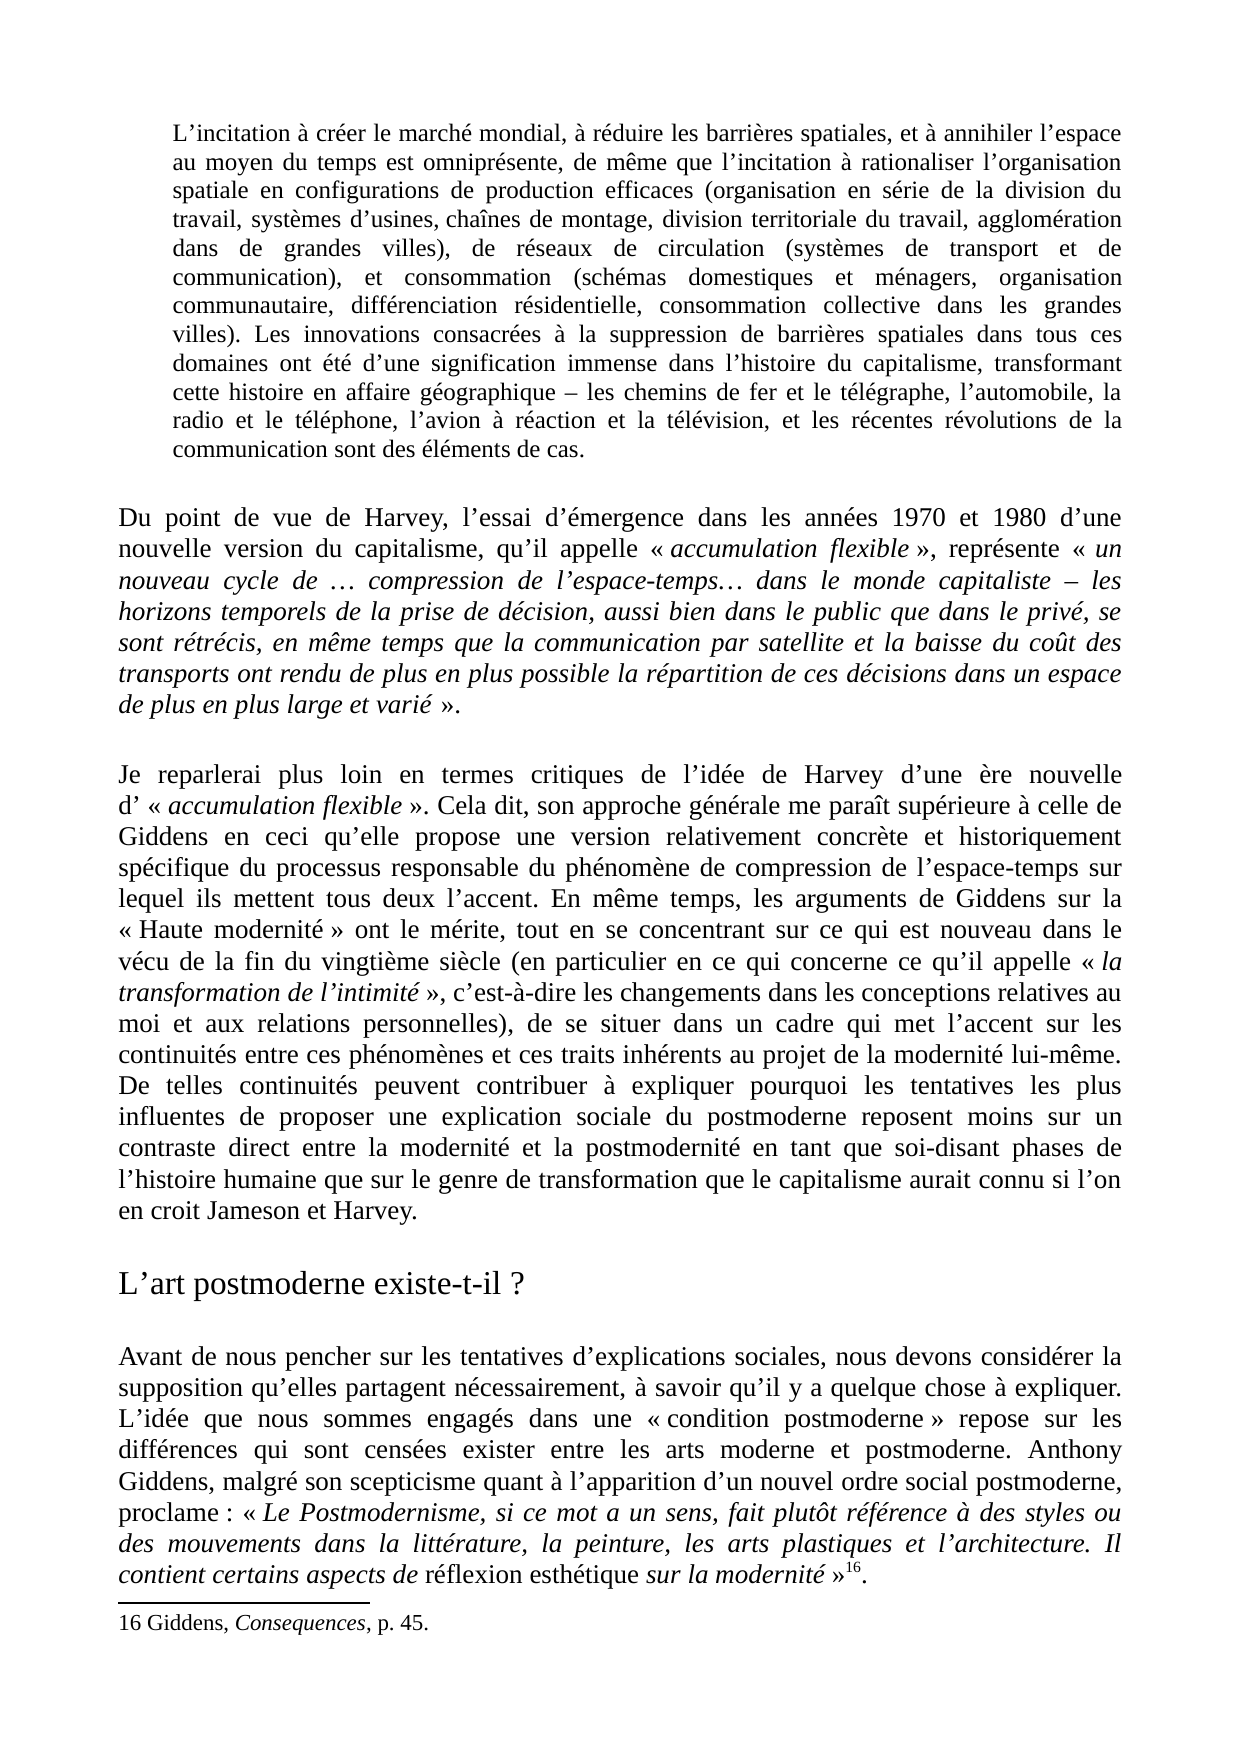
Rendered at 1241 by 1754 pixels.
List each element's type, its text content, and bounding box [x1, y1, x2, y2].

text Giddens, Consequences, p. 45. [118, 1609, 1122, 1636]
text L’incitation à créer le marché mondial, à réduire les barrières spatiales, et à annihiler l’espace au moyen du temps est omniprésente, de même que l’incitation à rationaliser l’organisation spatiale en configurations de production efficaces (organisation en série de la division du travail, systèmes d’usines, chaînes de montage, division territoriale du travail, agglomération dans de grandes villes), de réseaux de circulation (systèmes de transport et de communication), et consommation (schémas domestiques et ménagers, organisation communautaire, différenciation résidentielle, consommation collective dans les grandes villes). Les innovations consacrées à la suppression de barrières spatiales dans tous ces domaines ont été d’une signification immense dans l’histoire du capitalisme, transformant cette histoire en affaire géographique – les chemins de fer et le télégraphe, l’automobile, la radio et le téléphone, l’avion à réaction et la télévision, et les récentes révolutions de la communication sont des éléments de cas. [172, 118, 1122, 463]
text L’art postmoderne existe-t-il ? [118, 1263, 1122, 1302]
text Avant de nous pencher sur les tentatives d’explications sociales, nous devons considérer la supposition qu’elles partagent nécessairement, à savoir qu’il y a quelque chose à expliquer. L’idée que nous sommes engagés dans une « condition postmoderne » repose sur les différences qui sont censées exister entre les arts moderne et postmoderne. Anthony Giddens, malgré son scepticisme quant à l’apparition d’un nouvel ordre social postmoderne, proclame : « Le Postmodernisme, si ce mot a un sens, fait plutôt référence à des styles ou des mouvements dans la littérature, la peinture, les arts plastiques et l’architecture. Il contient certains aspects de réflexion esthétique sur la modernité ». [118, 1340, 1122, 1589]
text Du point de vue de Harvey, l’essai d’émergence dans les années 1970 et 1980 d’une nouvelle version du capitalisme, qu’il appelle « accumulation flexible », représente « un nouveau cycle de … compression de l’espace-temps… dans le monde capitaliste – les horizons temporels de la prise de décision, aussi bien dans le public que dans le privé, se sont rétrécis, en même temps que la communication par satellite et la baisse du coût des transports ont rendu de plus en plus possible la répartition de ces décisions dans un espace de plus en plus large et varié ». [118, 501, 1122, 719]
text Je reparlerai plus loin en termes critiques de l’idée de Harvey d’une ère nouvelle d’ « accumulation flexible ». Cela dit, son approche générale me paraît supérieure à celle de Giddens en ceci qu’elle propose une version relativement concrète et historiquement spécifique du processus responsable du phénomène de compression de l’espace-temps sur lequel ils mettent tous deux l’accent. En même temps, les arguments de Giddens sur la « Haute modernité » ont le mérite, tout en se concentrant sur ce qui est nouveau dans le vécu de la fin du vingtième siècle (en particulier en ce qui concerne ce qu’il appelle « la transformation de l’intimité », c’est-à-dire les changements dans les conceptions relatives au moi et aux relations personnelles), de se situer dans un cadre qui met l’accent sur les continuités entre ces phénomènes et ces traits inhérents au projet de la modernité lui-même. De telles continuités peuvent contribuer à expliquer pourquoi les tentatives les plus influentes de proposer une explication sociale du postmoderne reposent moins sur un contraste direct entre la modernité et la postmodernité en tant que soi-disant phases de l’histoire humaine que sur le genre de transformation que le capitalisme aurait connu si l’on en croit Jameson et Harvey. [118, 758, 1122, 1225]
